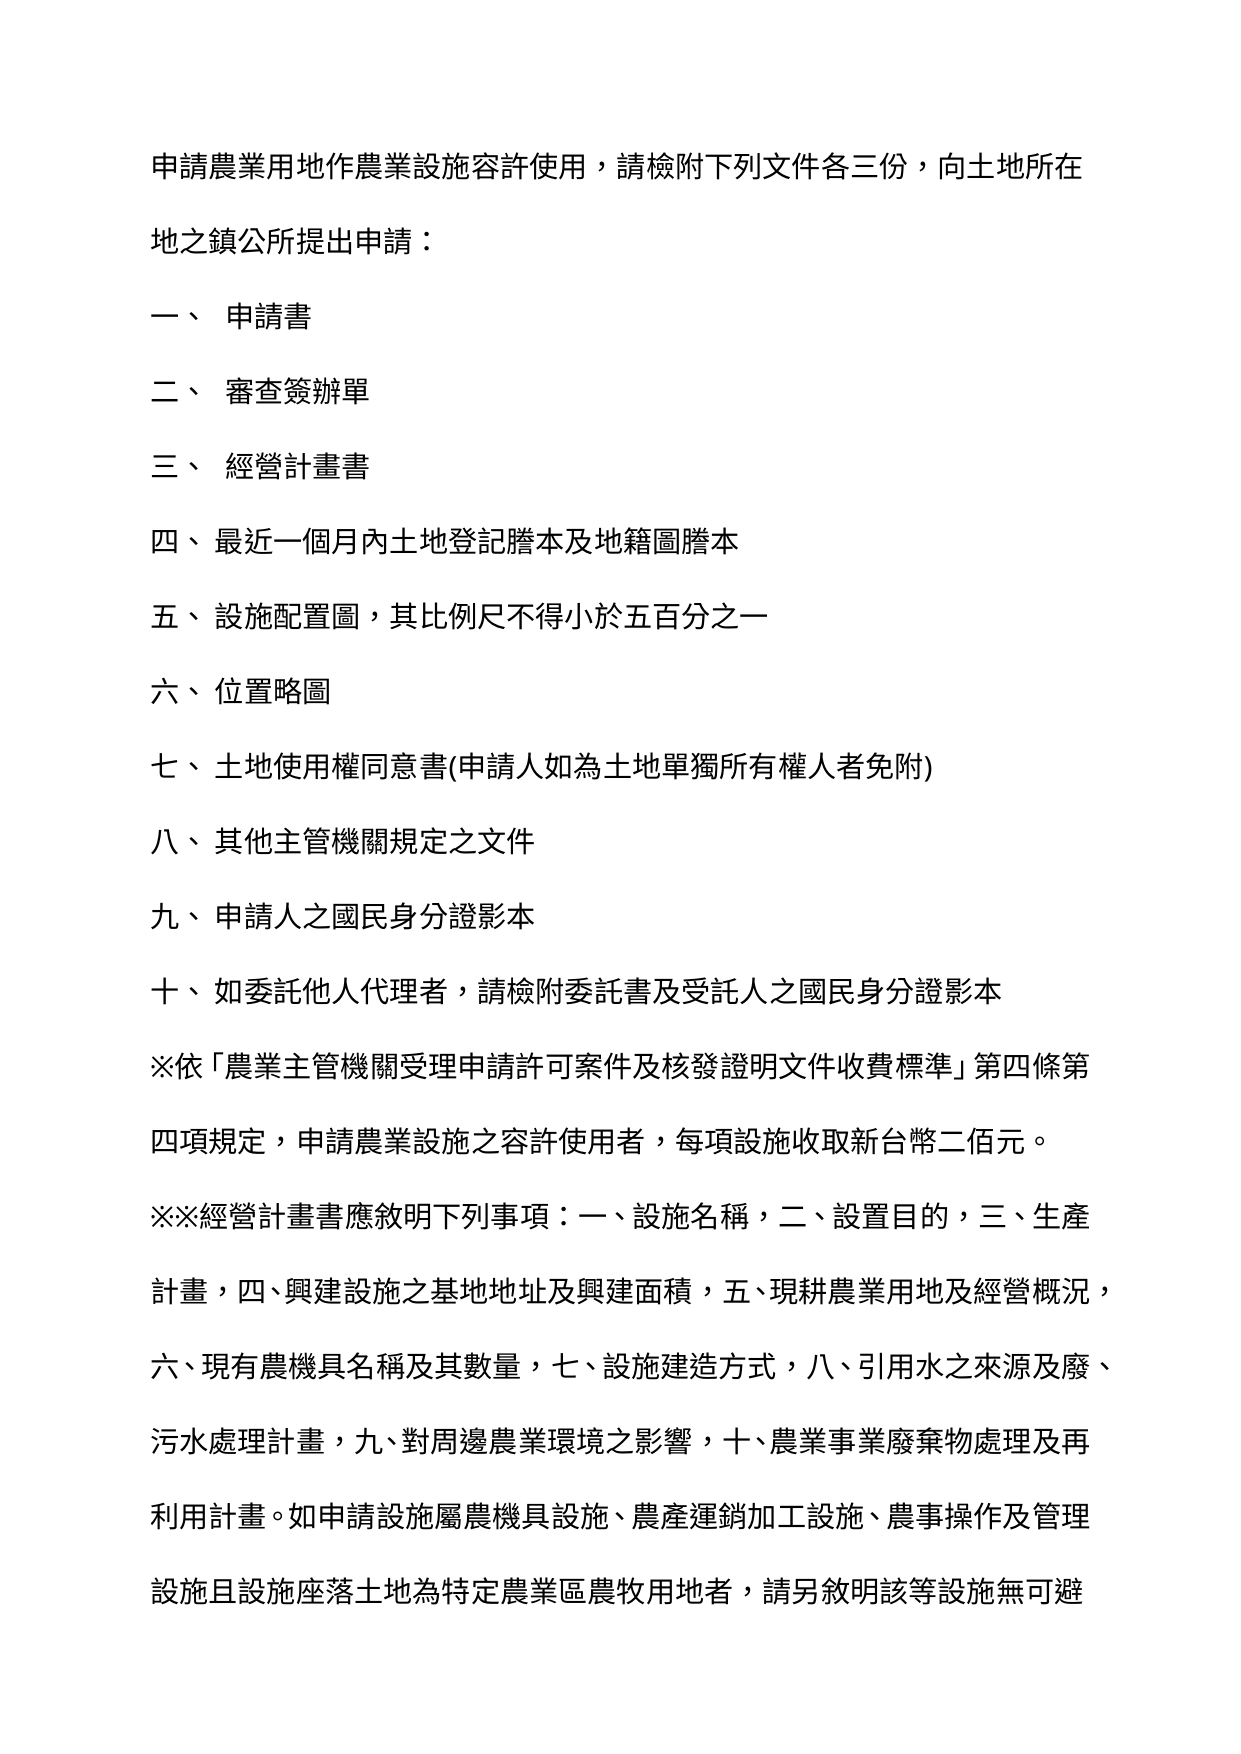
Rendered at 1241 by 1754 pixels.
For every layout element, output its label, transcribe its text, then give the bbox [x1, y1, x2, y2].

text ※依「農業主管機關受理申請許可案件及核發證明文件收費標準」第四條第四項規定，申請農業設施之容許使用者，每項設施收取新台幣二佰元。 [150, 1027, 1090, 1177]
text ※※經營計畫書應敘明下列事項：一、設施名稱，二、設置目的，三、生產計畫，四、興建設施之基地地址及興建面積，五、現耕農業用地及經營概況，六、現有農機具名稱及其數量，七、設施建造方式，八、引用水之來源及廢、污水處理計畫，九、對周邊農業環境之影響，十、農業事業廢棄物處理及再利用計畫。如申請設施屬農機具設施、農產運銷加工設施、農事操作及管理設施且設施座落土地為特定農業區農牧用地者，請另敘明該等設施無可避免使用特定農業區農牧用地之理由 [150, 1177, 1090, 1627]
text 九、 申請人之國民身分證影本 [150, 877, 1090, 952]
text 五、 設施配置圖，其比例尺不得小於五百分之一 [150, 577, 1090, 652]
text 八、 其他主管機關規定之文件 [150, 802, 1090, 877]
text 申請農業用地作農業設施容許使用，請檢附下列文件各三份，向土地所在地之鎮公所提出申請： [150, 127, 1090, 277]
list 申請書 [150, 277, 1090, 352]
list 審查簽辦單 [150, 352, 1090, 427]
text 四、 最近一個月內土地登記謄本及地籍圖謄本 [150, 502, 1090, 577]
text 七、 土地使用權同意書(申請人如為土地單獨所有權人者免附) [150, 727, 1090, 802]
text 十、 如委託他人代理者，請檢附委託書及受託人之國民身分證影本 [150, 952, 1090, 1027]
text 六、 位置略圖 [150, 652, 1090, 727]
list 經營計畫書 [150, 427, 1090, 502]
